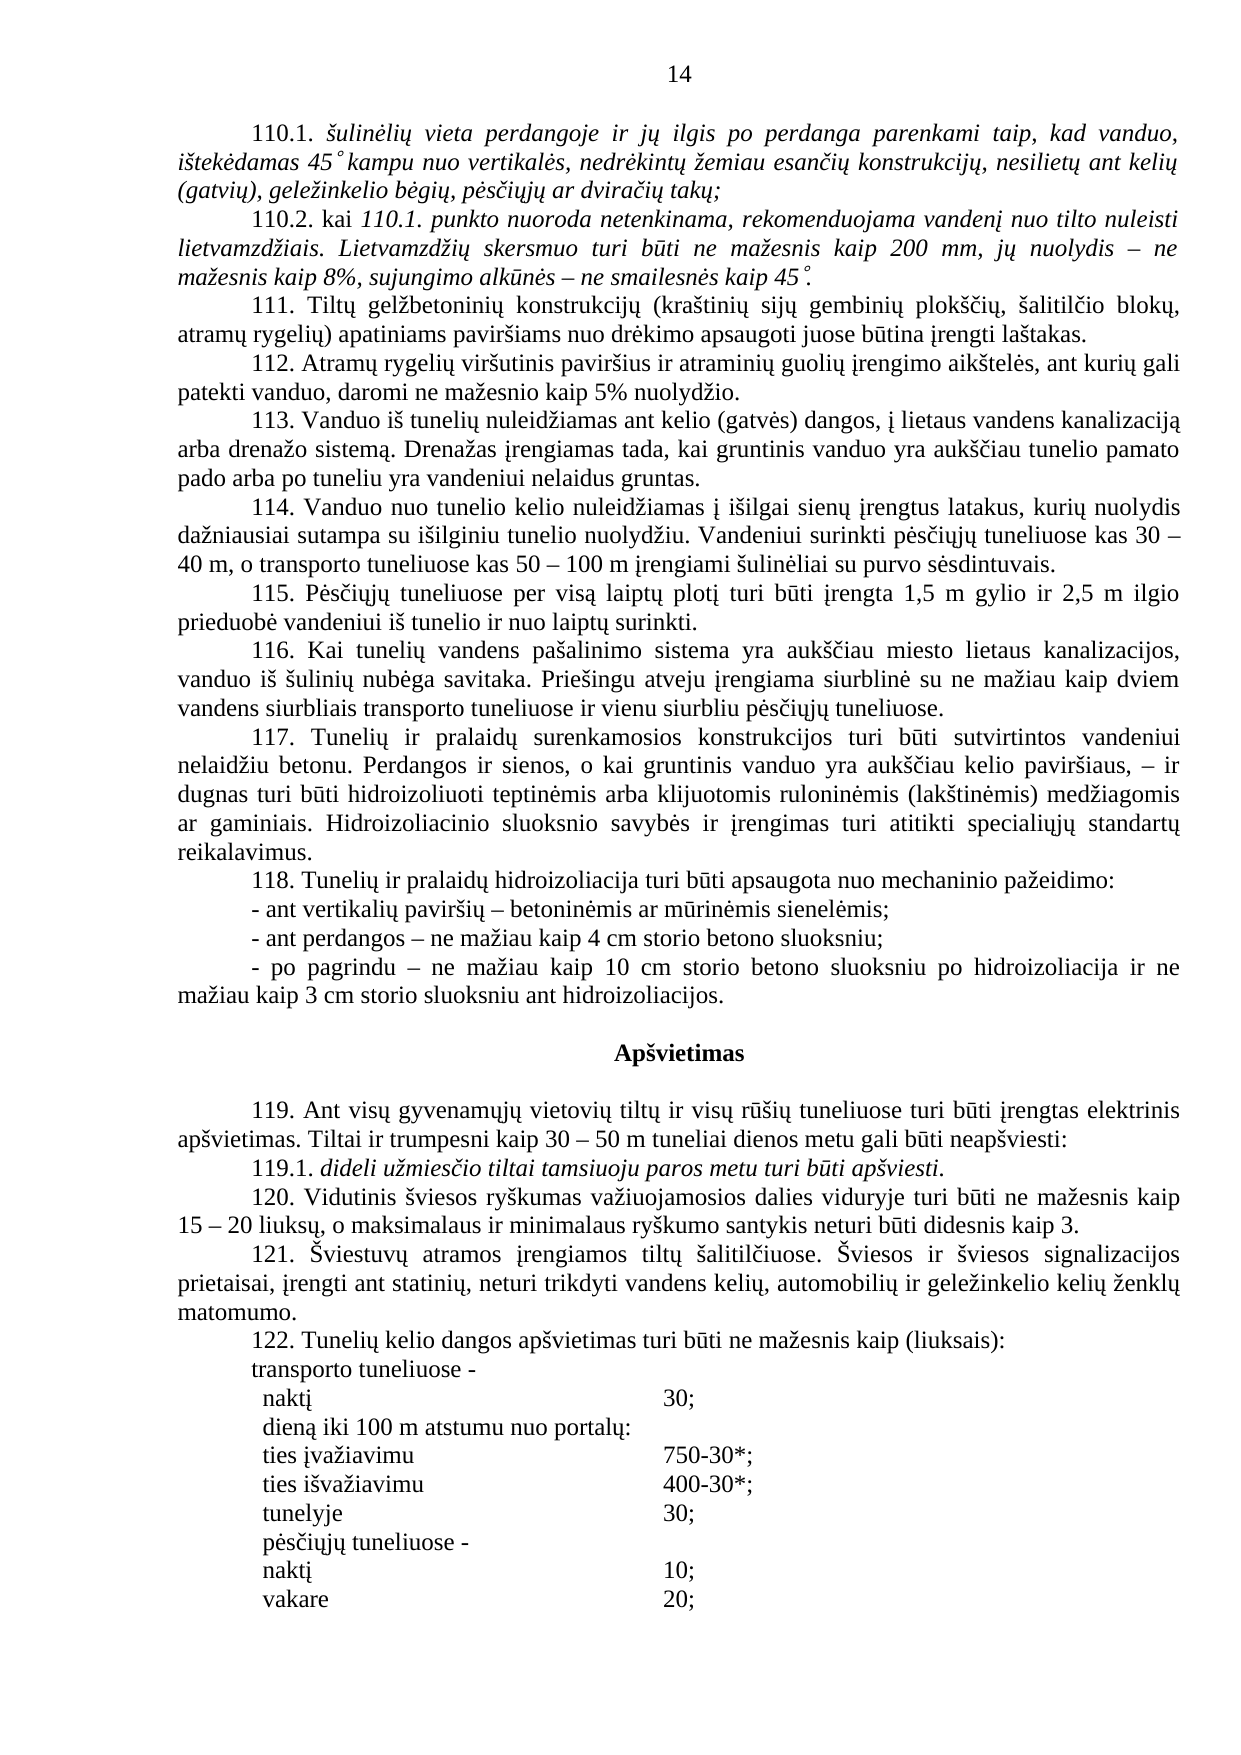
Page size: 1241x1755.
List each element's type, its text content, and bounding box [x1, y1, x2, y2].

table_header 30; [652, 1383, 1204, 1412]
table_cell [652, 1412, 1204, 1441]
text - po pagrindu – ne mažiau kaip 10 cm storio betono sluoksniu po hidroizoliacija ir ne mažiau kaip 3 cm storio sluoksniu ant hidroizoliacijos. [177, 952, 1181, 1009]
table_cell naktį [177, 1556, 652, 1584]
text transporto tuneliuose - [177, 1354, 1181, 1383]
text 116. Kai tunelių vandens pašalinimo sistema yra aukščiau miesto lietaus kanalizacijos, vanduo iš šulinių nubėga savitaka. Priešingu atveju įrengiama siurblinė su ne mažiau kaip dviem vandens siurbliais transporto tuneliuose ir vienu siurbliu pėsčiųjų tuneliuose. [177, 636, 1181, 722]
text 110.1. šulinėlių vieta perdangoje ir jų ilgis po perdanga parenkami taip, kad vanduo, ištekėdamas 45 kampu nuo vertikalės, nedrėkintų žemiau esančių konstrukcijų, nesilietų ant kelių (gatvių), geležinkelio bėgių, pėsčiųjų ar dviračių takų; [177, 118, 1181, 204]
text 119. Ant visų gyvenamųjų vietovių tiltų ir visų rūšių tuneliuose turi būti įrengtas elektrinis apšvietimas. Tiltai ir trumpesni kaip 30 – 50 m tuneliai dienos metu gali būti neapšviesti: [177, 1096, 1181, 1153]
table_cell 30; [652, 1498, 1204, 1527]
text 115. Pėsčiųjų tuneliuose per visą laiptų plotį turi būti įrengta 1,5 m gylio ir 2,5 m ilgio prieduobė vandeniui iš tunelio ir nuo laiptų surinkti. [177, 578, 1181, 636]
text 122. Tunelių kelio dangos apšvietimas turi būti ne mažesnis kaip (liuksais): [177, 1326, 1181, 1354]
text 113. Vanduo iš tunelių nuleidžiamas ant kelio (gatvės) dangos, į lietaus vandens kanalizaciją arba drenažo sistemą. Drenažas įrengiamas tada, kai gruntinis vanduo yra aukščiau tunelio pamato pado arba po tuneliu yra vandeniui nelaidus gruntas. [177, 406, 1181, 492]
table_cell 750-30*; [652, 1441, 1204, 1469]
text 112. Atramų rygelių viršutinis paviršius ir atraminių guolių įrengimo aikštelės, ant kurių gali patekti vanduo, daromi ne mažesnio kaip 5% nuolydžio. [177, 348, 1181, 406]
table_cell 20; [652, 1584, 1204, 1613]
text 119.1. dideli užmiesčio tiltai tamsiuoju paros metu turi būti apšviesti. [177, 1153, 1181, 1182]
table_cell vakare [177, 1584, 652, 1613]
table_cell ties išvažiavimu [177, 1469, 652, 1498]
text Apšvietimas [177, 1038, 1181, 1067]
text 120. Vidutinis šviesos ryškumas važiuojamosios dalies viduryje turi būti ne mažesnis kaip 15 – 20 liuksų, o maksimalaus ir minimalaus ryškumo santykis neturi būti didesnis kaip 3. [177, 1182, 1181, 1239]
text - ant vertikalių paviršių – betoninėmis ar mūrinėmis sienelėmis; [177, 894, 1181, 923]
text 114. Vanduo nuo tunelio kelio nuleidžiamas į išilgai sienų įrengtus latakus, kurių nuolydis dažniausiai sutampa su išilginiu tunelio nuolydžiu. Vandeniui surinkti pėsčiųjų tuneliuose kas 30 – 40 m, o transporto tuneliuose kas 50 – 100 m įrengiami šulinėliai su purvo sėsdintuvais. [177, 492, 1181, 578]
table_cell tunelyje [177, 1498, 652, 1527]
table_cell dieną iki 100 m atstumu nuo portalų: [177, 1412, 652, 1441]
table_cell 10; [652, 1556, 1204, 1584]
table_cell pėsčiųjų tuneliuose - [177, 1527, 652, 1556]
text 111. Tiltų gelžbetoninių konstrukcijų (kraštinių sijų gembinių plokščių, šalitilčio blokų, atramų rygelių) apatiniams paviršiams nuo drėkimo apsaugoti juose būtina įrengti laštakas. [177, 291, 1181, 348]
text 121. Šviestuvų atramos įrengiamos tiltų šalitilčiuose. Šviesos ir šviesos signalizacijos prietaisai, įrengti ant statinių, neturi trikdyti vandens kelių, automobilių ir geležinkelio kelių ženklų matomumo. [177, 1239, 1181, 1326]
table_header naktį [177, 1383, 652, 1412]
text 110.2. kai 110.1. punkto nuoroda netenkinama, rekomenduojama vandenį nuo tilto nuleisti lietvamzdžiais. Lietvamzdžių skersmuo turi būti ne mažesnis kaip 200 mm, jų nuolydis – ne mažesnis kaip 8%, sujungimo alkūnės – ne smailesnės kaip 45. [177, 204, 1181, 291]
table_cell ties įvažiavimu [177, 1441, 652, 1469]
text 118. Tunelių ir pralaidų hidroizoliacija turi būti apsaugota nuo mechaninio pažeidimo: [177, 866, 1181, 894]
table_cell 400-30*; [652, 1469, 1204, 1498]
text 117. Tunelių ir pralaidų surenkamosios konstrukcijos turi būti sutvirtintos vandeniui nelaidžiu betonu. Perdangos ir sienos, o kai gruntinis vanduo yra aukščiau kelio paviršiaus, – ir dugnas turi būti hidroizoliuoti teptinėmis arba klijuotomis ruloninėmis (lakštinėmis) medžiagomis ar gaminiais. Hidroizoliacinio sluoksnio savybės ir įrengimas turi atitikti specialiųjų standartų reikalavimus. [177, 722, 1181, 866]
text - ant perdangos – ne mažiau kaip 4 cm storio betono sluoksniu; [177, 923, 1181, 952]
table_cell [652, 1527, 1204, 1556]
